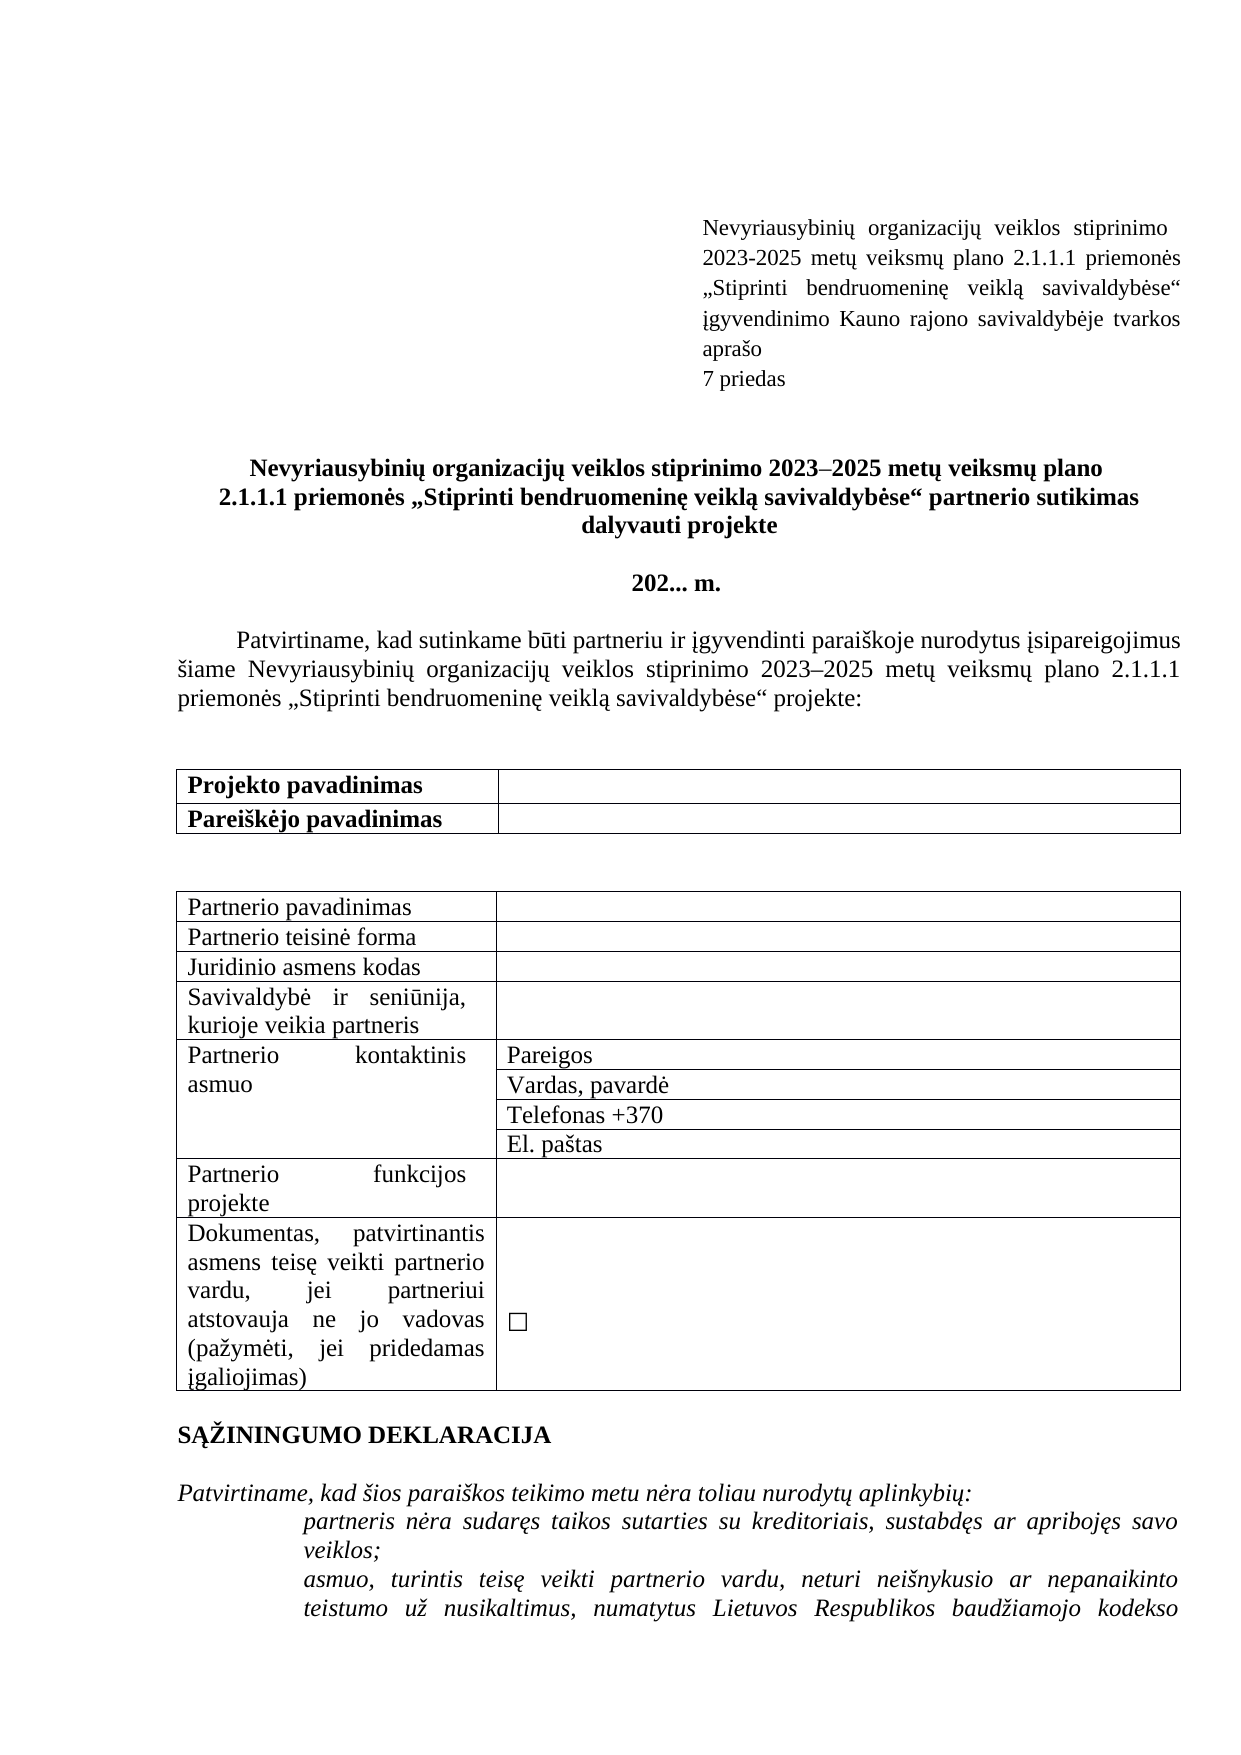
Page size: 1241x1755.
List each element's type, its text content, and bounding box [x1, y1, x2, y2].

table_cell [499, 804, 1180, 833]
text SĄŽININGUMO DEKLARACIJA [177, 1420, 1181, 1449]
table_cell Pareiškėjo pavadinimas [177, 804, 498, 833]
table_cell Partnerio kontaktinis asmuo [177, 1040, 496, 1158]
table_cell [497, 1159, 1180, 1217]
text  partneris nėra sudaręs taikos sutarties su kreditoriais, sustabdęs ar apribojęs savo veiklos; [266, 1506, 1181, 1564]
text 2.1.1.1 priemonės „Stiprinti bendruomeninę veiklą savivaldybėse“ partnerio sutikimas dalyvauti projekte [177, 482, 1181, 539]
table_cell Pareigos [497, 1040, 1180, 1069]
table_header [499, 770, 1180, 803]
table_cell [497, 952, 1180, 981]
text Nevyriausybinių organizacijų veiklos stiprinimo 2023–2025 metų veiksmų plano [177, 453, 1181, 482]
table_cell Vardas, pavardė [497, 1070, 1180, 1099]
table_header Projekto pavadinimas [177, 770, 498, 803]
table_cell Partnerio funkcijos projekte [177, 1159, 496, 1217]
text Patvirtiname, kad sutinkame būti partneriu ir įgyvendinti paraiškoje nurodytus įsipareigojimus šiame Nevyriausybinių organizacijų veiklos stiprinimo 2023–2025 metų veiksmų plano 2.1.1.1 priemonės „Stiprinti bendruomeninę veiklą savivaldybėse“ projekte: [177, 625, 1181, 712]
text  asmuo, turintis teisę veikti partnerio vardu, neturi neišnykusio ar nepanaikinto teistumo už nusikaltimus, numatytus Lietuvos Respublikos baudžiamojo kodekso [266, 1564, 1181, 1621]
table_cell Dokumentas, patvirtinantis asmens teisę veikti partnerio vardu, jei partneriui atstovauja ne jo vadovas (pažymėti, jei pridedamas įgaliojimas) [177, 1218, 496, 1390]
table_cell El. paštas [497, 1130, 1180, 1158]
table_cell [497, 922, 1180, 951]
table_cell Partnerio teisinė forma [177, 922, 496, 951]
table_cell Juridinio asmens kodas [177, 952, 496, 981]
table_cell ☐ [497, 1218, 1180, 1390]
table_cell Savivaldybė ir seniūnija, kurioje veikia partneris [177, 982, 496, 1039]
table_cell [497, 982, 1180, 1039]
text Patvirtiname, kad šios paraiškos teikimo metu nėra toliau nurodytų aplinkybių: [177, 1478, 1181, 1506]
table_header Partnerio pavadinimas [177, 892, 496, 921]
table_cell Telefonas +370 [497, 1100, 1180, 1128]
text Nevyriausybinių organizacijų veiklos stiprinimo 2023-2025 metų veiksmų plano 2.1.1.1 priemonės „Stiprinti bendruomeninę veiklą savivaldybėse“ įgyvendinimo Kauno rajono savivaldybėje tvarkos aprašo [702, 214, 1181, 361]
text 202... m. [177, 568, 1181, 597]
text 7 priedas [702, 365, 1181, 391]
table_header [497, 892, 1180, 921]
